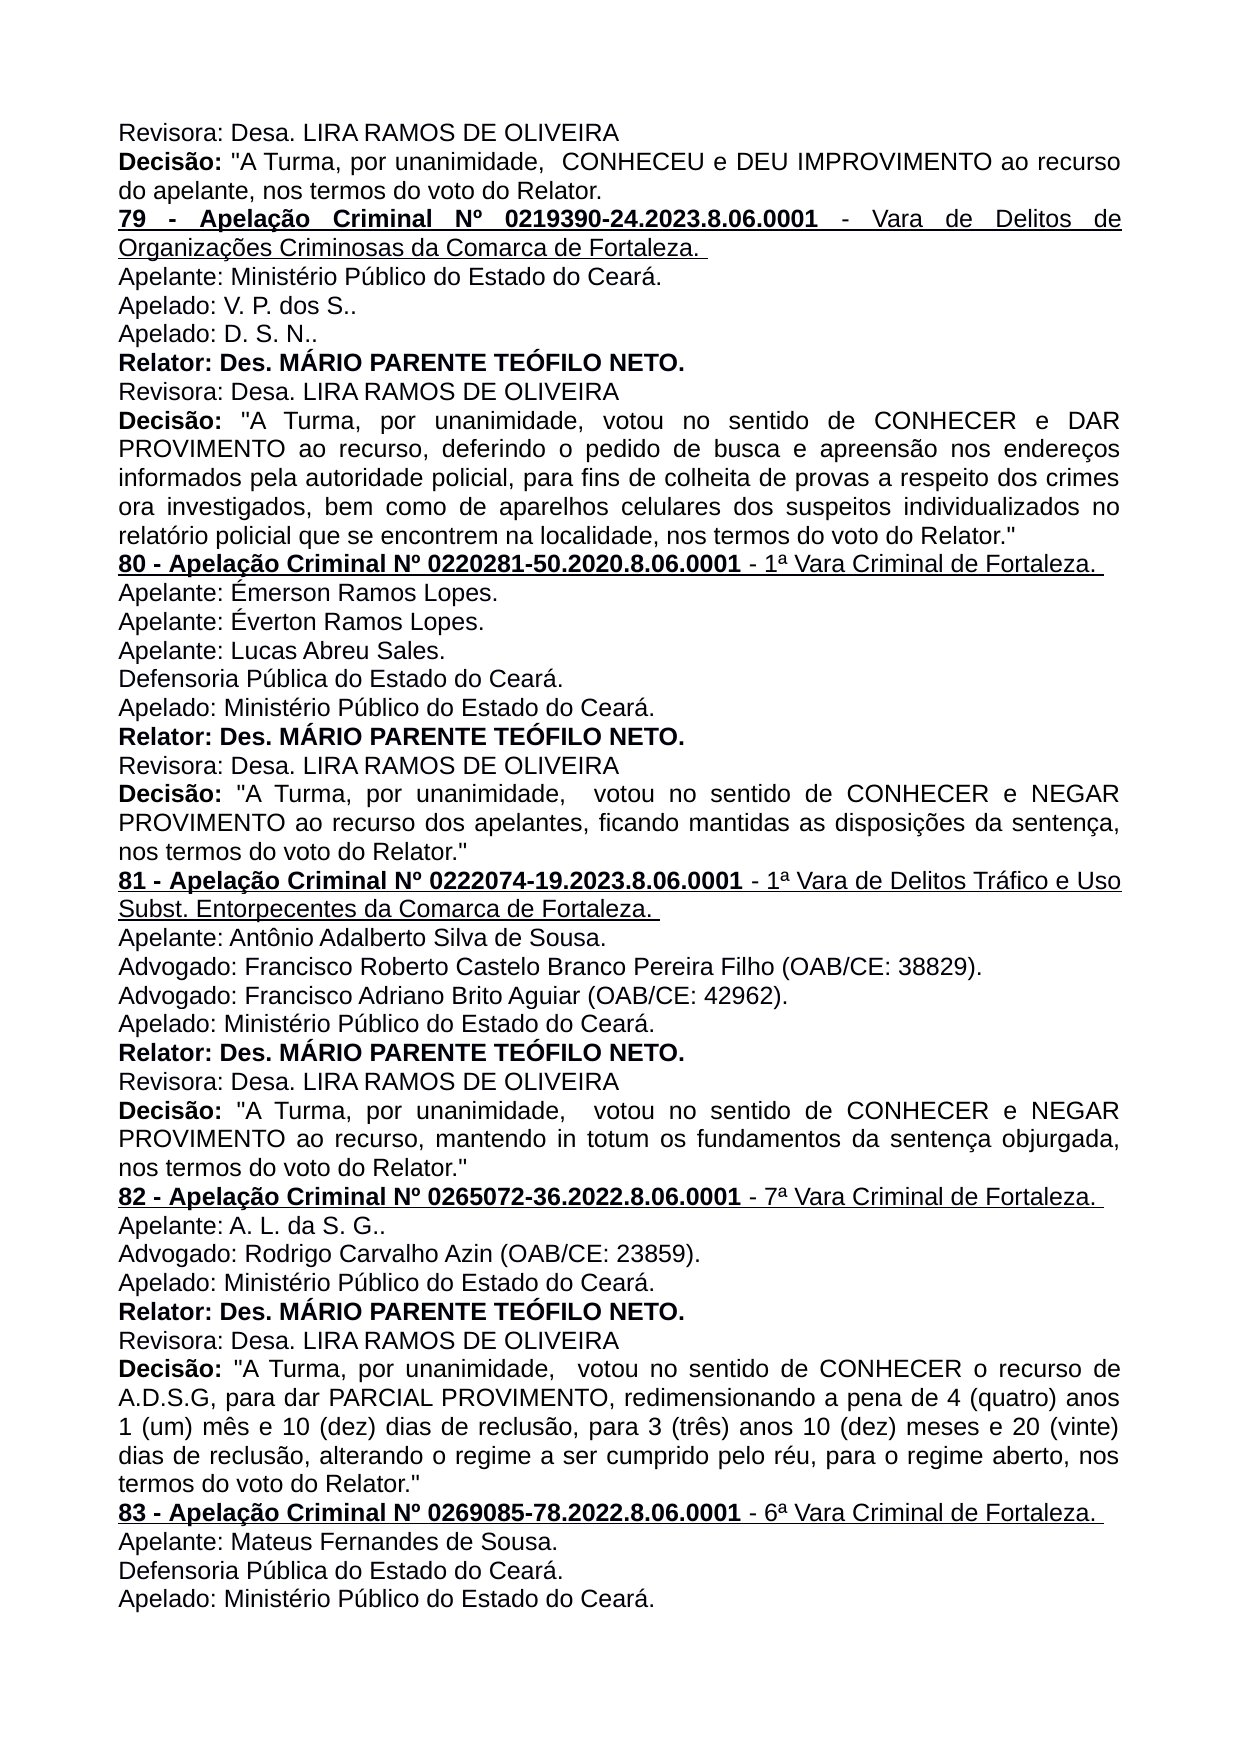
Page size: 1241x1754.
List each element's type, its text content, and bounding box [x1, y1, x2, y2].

text Defensoria Pública do Estado do Ceará. [118, 664, 1122, 693]
text Decisão: "A Turma, por unanimidade, votou no sentido de CONHECER e NEGAR PROVIMENTO ao recurso dos apelantes, ficando mantidas as disposições da sentença, nos termos do voto do Relator." [118, 779, 1122, 866]
text Advogado: Francisco Roberto Castelo Branco Pereira Filho (OAB/CE: 38829). [118, 952, 1122, 981]
text Decisão: "A Turma, por unanimidade, CONHECEU e DEU IMPROVIMENTO ao recurso do apelante, nos termos do voto do Relator. [118, 147, 1122, 204]
text Defensoria Pública do Estado do Ceará. [118, 1556, 1122, 1584]
text Revisora: Desa. LIRA RAMOS DE OLIVEIRA [118, 1326, 1122, 1354]
text Apelado: Ministério Público do Estado do Ceará. [118, 1584, 1122, 1613]
text Subst. Entorpecentes da Comarca de Fortaleza. [118, 892, 1122, 923]
text 82 - Apelação Criminal Nº 0265072-36.2022.8.06.0001 - 7ª Vara Criminal de Fortaleza. [118, 1182, 1122, 1211]
text Decisão: "A Turma, por unanimidade, votou no sentido de CONHECER e DAR PROVIMENTO ao recurso, deferindo o pedido de busca e apreensão nos endereços informados pela autoridade policial, para fins de colheita de provas a respeito dos crimes ora investigados, bem como de aparelhos celulares dos suspeitos individualizados no relatório policial que se encontrem na localidade, nos termos do voto do Relator." [118, 406, 1122, 549]
text Apelante: Antônio Adalberto Silva de Sousa. [118, 923, 1122, 952]
text Organizações Criminosas da Comarca de Fortaleza. [118, 231, 1122, 262]
text Relator: Des. MÁRIO PARENTE TEÓFILO NETO. [118, 722, 1122, 751]
text Apelante: Ministério Público do Estado do Ceará. [118, 262, 1122, 291]
text 80 - Apelação Criminal Nº 0220281-50.2020.8.06.0001 - 1ª Vara Criminal de Fortaleza. [118, 549, 1122, 578]
text Apelante: A. L. da S. G.. [118, 1211, 1122, 1239]
text 79 - Apelação Criminal Nº 0219390-24.2023.8.06.0001 - Vara de Delitos de [118, 204, 1122, 229]
text Apelante: Éverton Ramos Lopes. [118, 607, 1122, 636]
text Apelado: Ministério Público do Estado do Ceará. [118, 1268, 1122, 1297]
text Apelado: V. P. dos S.. [118, 291, 1122, 319]
text Relator: Des. MÁRIO PARENTE TEÓFILO NETO. [118, 348, 1122, 377]
text Advogado: Rodrigo Carvalho Azin (OAB/CE: 23859). [118, 1239, 1122, 1268]
text Apelante: Mateus Fernandes de Sousa. [118, 1527, 1122, 1556]
text Apelante: Lucas Abreu Sales. [118, 636, 1122, 664]
text Relator: Des. MÁRIO PARENTE TEÓFILO NETO. [118, 1297, 1122, 1326]
text Relator: Des. MÁRIO PARENTE TEÓFILO NETO. [118, 1038, 1122, 1067]
text Apelado: Ministério Público do Estado do Ceará. [118, 1009, 1122, 1038]
text Revisora: Desa. LIRA RAMOS DE OLIVEIRA [118, 751, 1122, 779]
text Revisora: Desa. LIRA RAMOS DE OLIVEIRA [118, 377, 1122, 406]
text Decisão: "A Turma, por unanimidade, votou no sentido de CONHECER e NEGAR PROVIMENTO ao recurso, mantendo in totum os fundamentos da sentença objurgada, nos termos do voto do Relator." [118, 1096, 1122, 1182]
text Revisora: Desa. LIRA RAMOS DE OLIVEIRA [118, 1067, 1122, 1096]
text Revisora: Desa. LIRA RAMOS DE OLIVEIRA [118, 118, 1122, 147]
text Advogado: Francisco Adriano Brito Aguiar (OAB/CE: 42962). [118, 981, 1122, 1009]
text Apelado: Ministério Público do Estado do Ceará. [118, 693, 1122, 722]
text Apelado: D. S. N.. [118, 319, 1122, 348]
text 83 - Apelação Criminal Nº 0269085-78.2022.8.06.0001 - 6ª Vara Criminal de Fortaleza. [118, 1498, 1122, 1527]
text 81 - Apelação Criminal Nº 0222074-19.2023.8.06.0001 - 1ª Vara de Delitos Tráfico e Uso [118, 866, 1122, 891]
text Apelante: Émerson Ramos Lopes. [118, 578, 1122, 607]
text Decisão: "A Turma, por unanimidade, votou no sentido de CONHECER o recurso de A.D.S.G, para dar PARCIAL PROVIMENTO, redimensionando a pena de 4 (quatro) anos 1 (um) mês e 10 (dez) dias de reclusão, para 3 (três) anos 10 (dez) meses e 20 (vinte) dias de reclusão, alterando o regime a ser cumprido pelo réu, para o regime aberto, nos termos do voto do Relator." [118, 1354, 1122, 1498]
